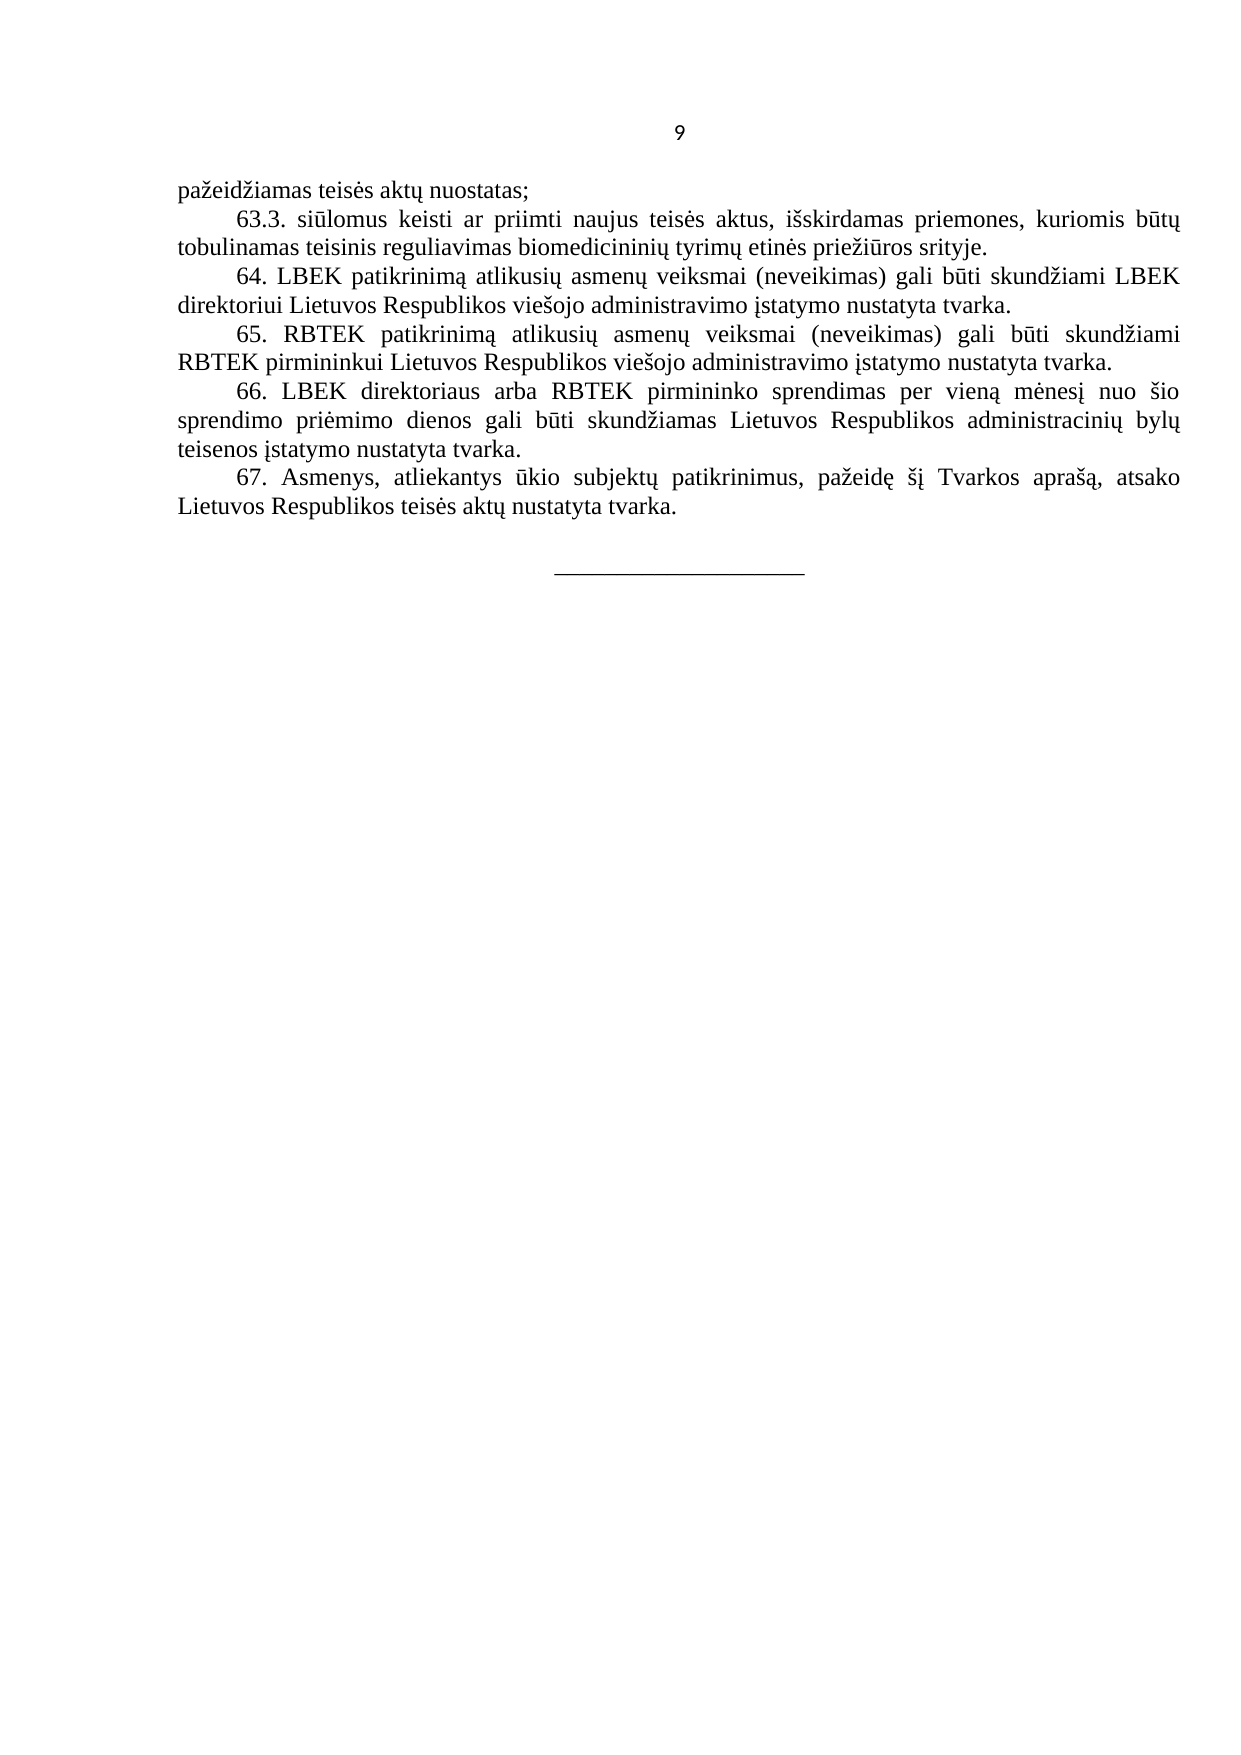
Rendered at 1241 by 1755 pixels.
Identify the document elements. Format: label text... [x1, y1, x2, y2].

text 65. RBTEK patikrinimą atlikusių asmenų veiksmai (neveikimas) gali būti skundžiami RBTEK pirmininkui Lietuvos Respublikos viešojo administravimo įstatymo nustatyta tvarka. [177, 319, 1181, 376]
text 66. LBEK direktoriaus arba RBTEK pirmininko sprendimas per vieną mėnesį nuo šio sprendimo priėmimo dienos gali būti skundžiamas Lietuvos Respublikos administracinių bylų teisenos įstatymo nustatyta tvarka. [177, 376, 1181, 462]
text 64. LBEK patikrinimą atlikusių asmenų veiksmai (neveikimas) gali būti skundžiami LBEK direktoriui Lietuvos Respublikos viešojo administravimo įstatymo nustatyta tvarka. [177, 261, 1181, 319]
text pažeidžiamas teisės aktų nuostatas; [177, 175, 1181, 204]
text 67. Asmenys, atliekantys ūkio subjektų patikrinimus, pažeidę šį Tvarkos aprašą, atsako Lietuvos Respublikos teisės aktų nustatyta tvarka. [177, 462, 1181, 520]
text ____________________ [177, 549, 1181, 577]
text 63.3. siūlomus keisti ar priimti naujus teisės aktus, išskirdamas priemones, kuriomis būtų tobulinamas teisinis reguliavimas biomedicininių tyrimų etinės priežiūros srityje. [177, 204, 1181, 261]
